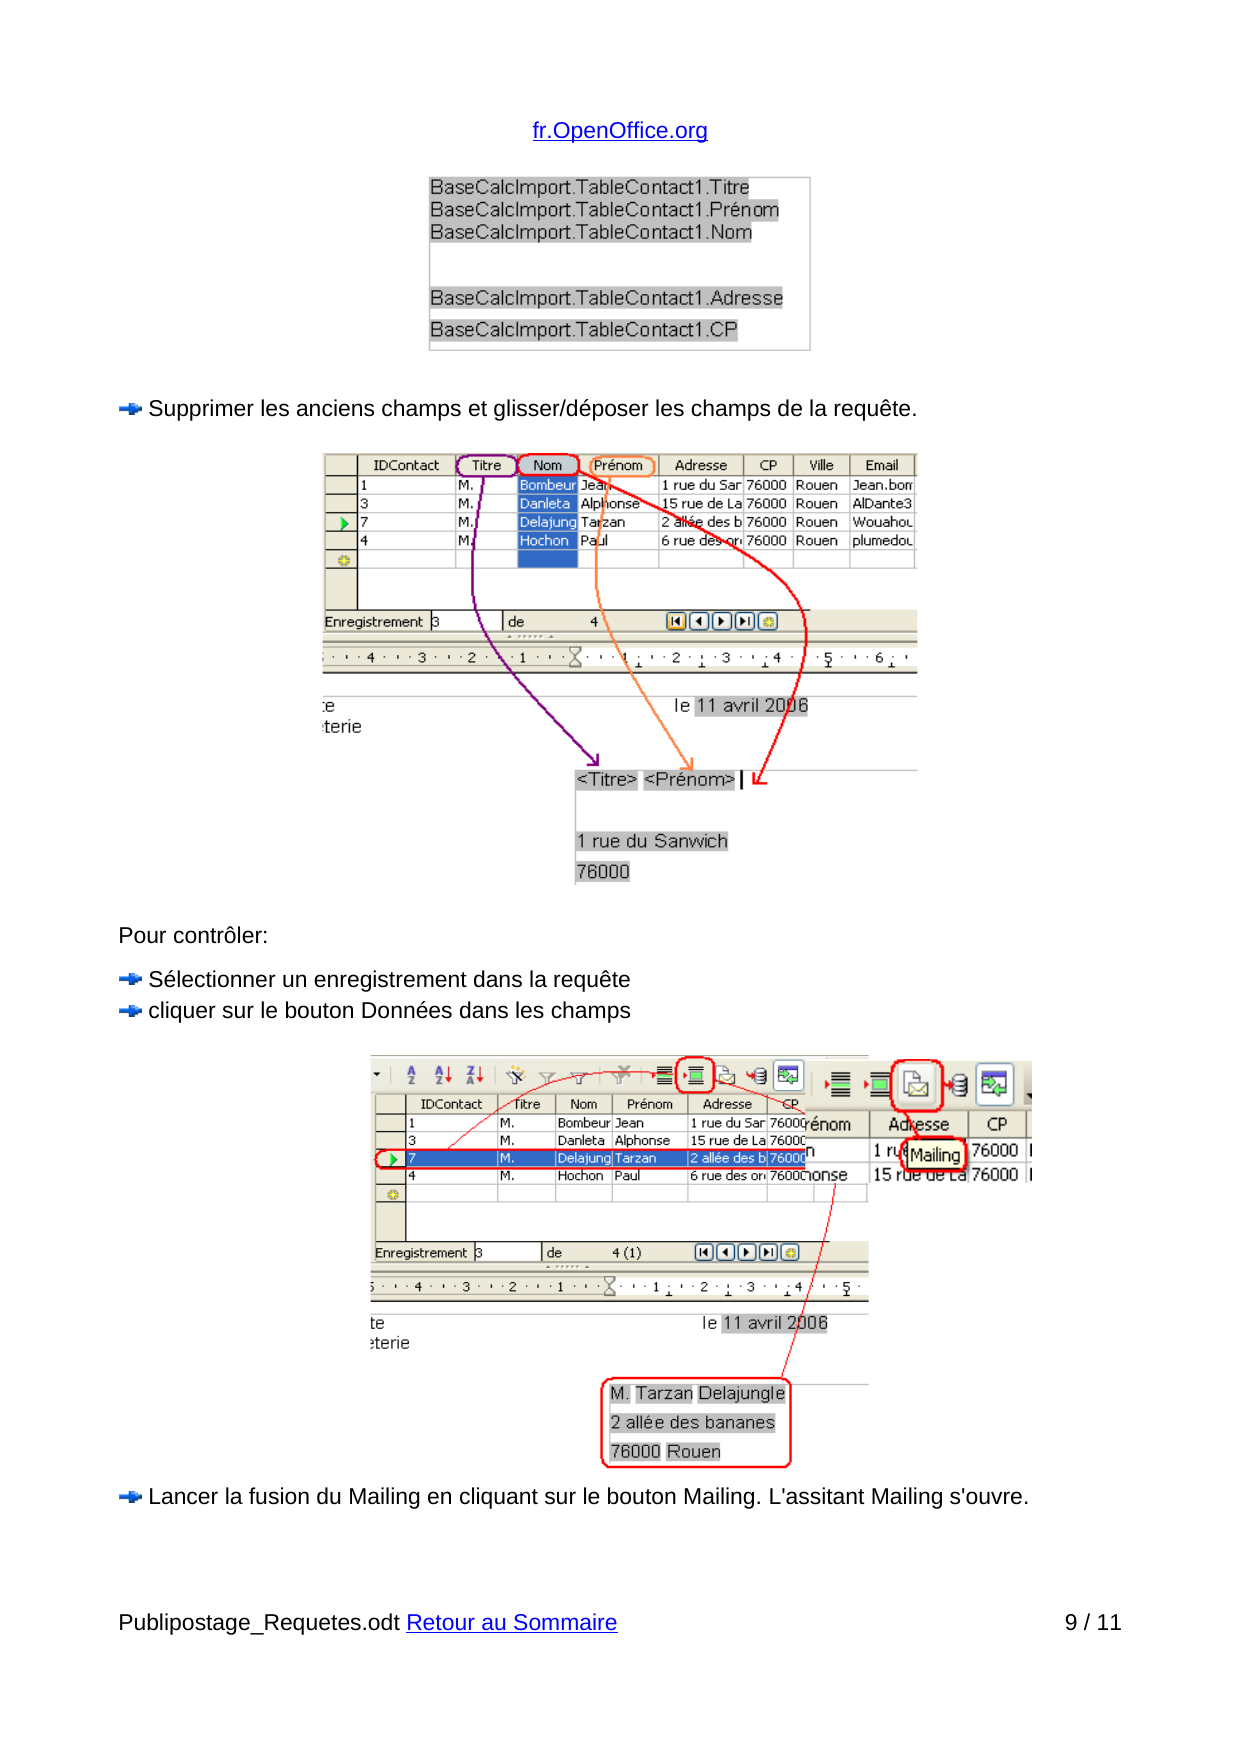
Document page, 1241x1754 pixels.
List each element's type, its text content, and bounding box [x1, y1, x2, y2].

picture [119, 1491, 142, 1503]
list Lancer la fusion du Mailing en cliquant sur le bouton Mailing. L'assitant Mailing s'ouvre. [118, 1061, 1122, 1509]
list Supprimer les anciens champs et glisser/déposer les champs de la requête. [118, 396, 1122, 422]
list cliquer sur le bouton Données dans les champs [118, 998, 1122, 1023]
picture [119, 1005, 142, 1017]
text Pour contrôler: [118, 922, 1122, 948]
picture [119, 973, 142, 985]
picture [119, 403, 142, 415]
list Sélectionner un enregistrement dans la requête [118, 966, 1122, 992]
